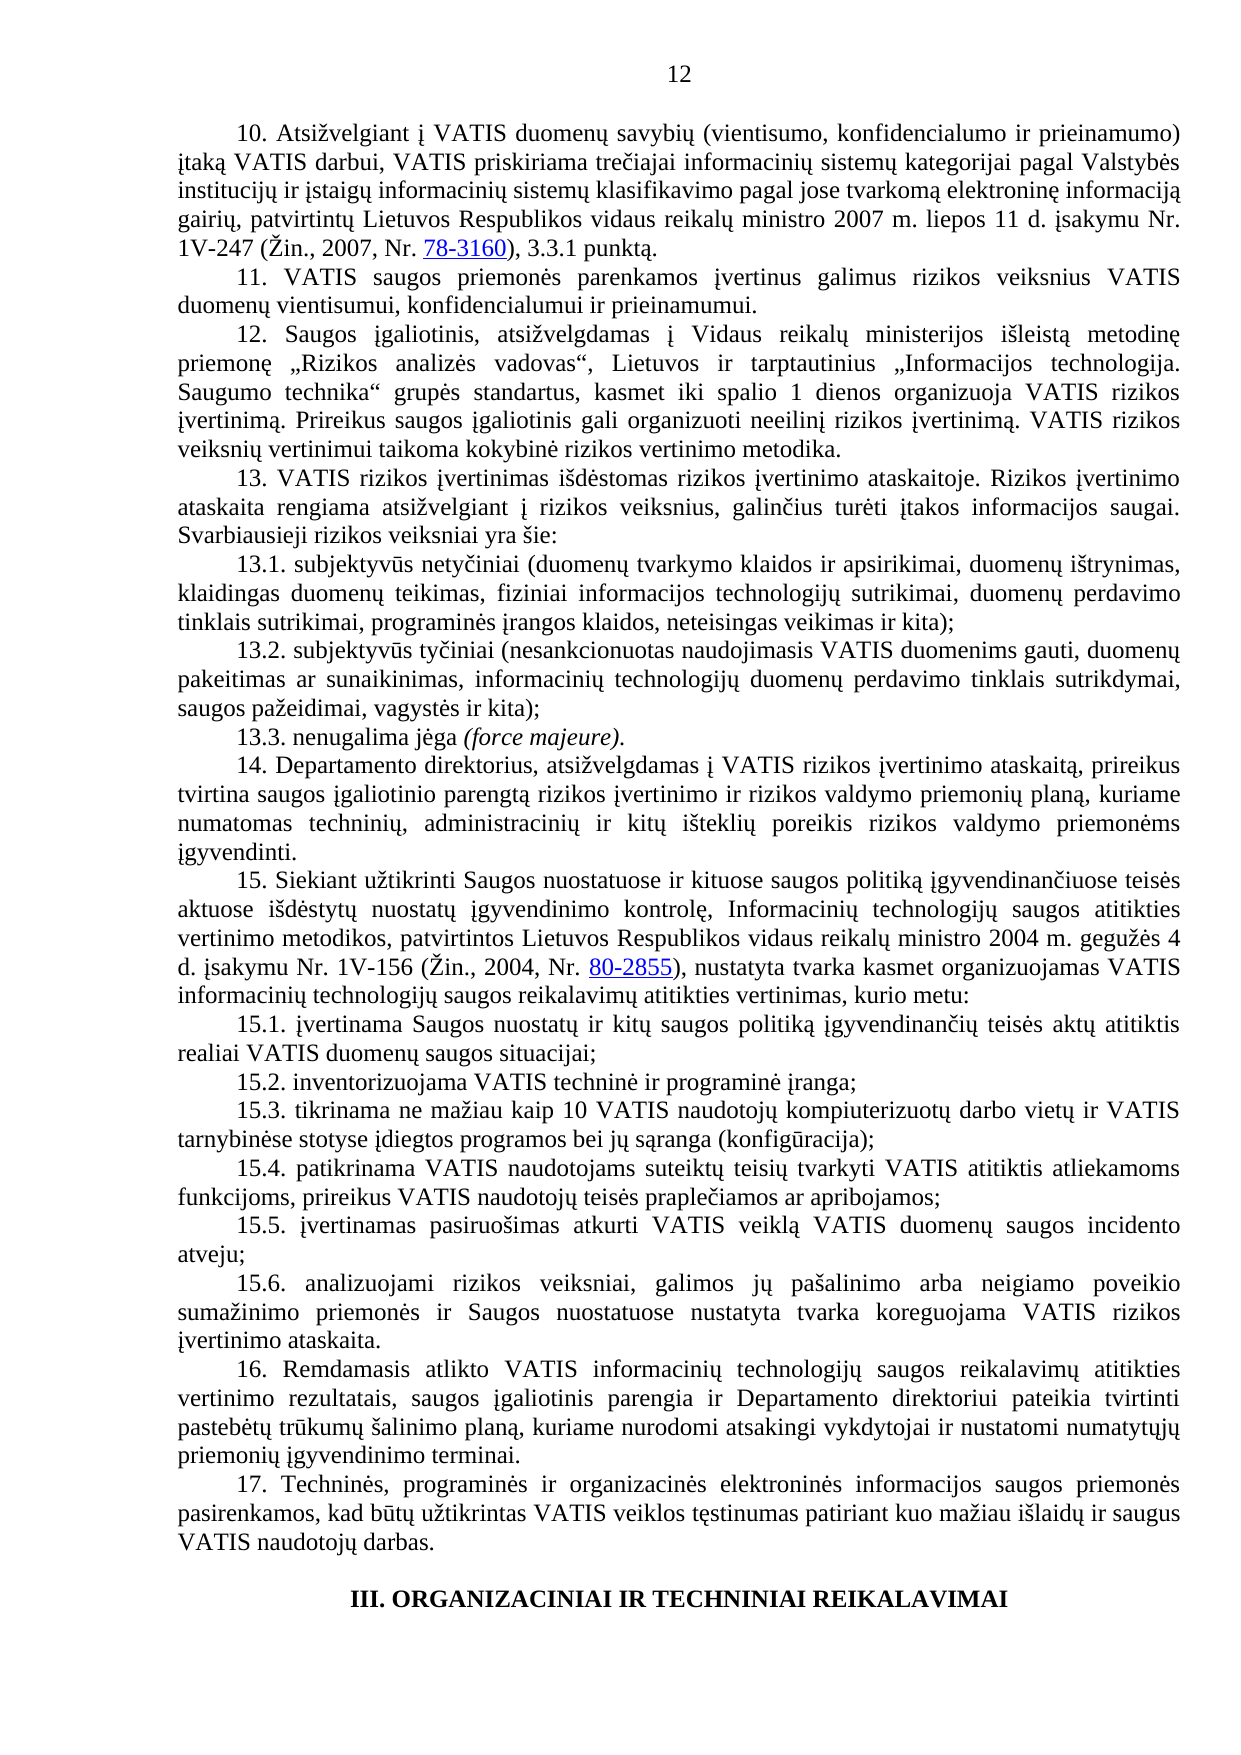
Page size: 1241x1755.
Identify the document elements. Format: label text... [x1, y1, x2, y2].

text 15.6. analizuojami rizikos veiksniai, galimos jų pašalinimo arba neigiamo poveikio sumažinimo priemonės ir Saugos nuostatuose nustatyta tvarka koreguojama VATIS rizikos įvertinimo ataskaita. [177, 1268, 1181, 1354]
text 14. Departamento direktorius, atsižvelgdamas į VATIS rizikos įvertinimo ataskaitą, prireikus tvirtina saugos įgaliotinio parengtą rizikos įvertinimo ir rizikos valdymo priemonių planą, kuriame numatomas techninių, administracinių ir kitų išteklių poreikis rizikos valdymo priemonėms įgyvendinti. [177, 751, 1181, 866]
text 16. Remdamasis atlikto VATIS informacinių technologijų saugos reikalavimų atitikties vertinimo rezultatais, saugos įgaliotinis parengia ir Departamento direktoriui pateikia tvirtinti pastebėtų trūkumų šalinimo planą, kuriame nurodomi atsakingi vykdytojai ir nustatomi numatytųjų priemonių įgyvendinimo terminai. [177, 1354, 1181, 1469]
text 15.2. inventorizuojama VATIS techninė ir programinė įranga; [177, 1067, 1181, 1096]
text III. ORGANIZACINIAI IR TECHNINIAI REIKALAVIMAI [177, 1584, 1181, 1613]
text 15.1. įvertinama Saugos nuostatų ir kitų saugos politiką įgyvendinančių teisės aktų atitiktis realiai VATIS duomenų saugos situacijai; [177, 1009, 1181, 1067]
text 15.3. tikrinama ne mažiau kaip 10 VATIS naudotojų kompiuterizuotų darbo vietų ir VATIS tarnybinėse stotyse įdiegtos programos bei jų sąranga (konfigūracija); [177, 1096, 1181, 1153]
text 13.2. subjektyvūs tyčiniai (nesankcionuotas naudojimasis VATIS duomenims gauti, duomenų pakeitimas ar sunaikinimas, informacinių technologijų duomenų perdavimo tinklais sutrikdymai, saugos pažeidimai, vagystės ir kita); [177, 636, 1181, 722]
text 12. Saugos įgaliotinis, atsižvelgdamas į Vidaus reikalų ministerijos išleistą metodinę priemonę „Rizikos analizės vadovas“, Lietuvos ir tarptautinius „Informacijos technologija. Saugumo technika“ grupės standartus, kasmet iki spalio 1 dienos organizuoja VATIS rizikos įvertinimą. Prireikus saugos įgaliotinis gali organizuoti neeilinį rizikos įvertinimą. VATIS rizikos veiksnių vertinimui taikoma kokybinė rizikos vertinimo metodika. [177, 319, 1181, 463]
text 10. Atsižvelgiant į VATIS duomenų savybių (vientisumo, konfidencialumo ir prieinamumo) įtaką VATIS darbui, VATIS priskiriama trečiajai informacinių sistemų kategorijai pagal Valstybės institucijų ir įstaigų informacinių sistemų klasifikavimo pagal jose tvarkomą elektroninę informaciją gairių, patvirtintų Lietuvos Respublikos vidaus reikalų ministro 2007 m. liepos 11 d. įsakymu Nr. 1V-247 (Žin., 2007, Nr. 78-3160), 3.3.1 punktą. [177, 118, 1181, 262]
text 13. VATIS rizikos įvertinimas išdėstomas rizikos įvertinimo ataskaitoje. Rizikos įvertinimo ataskaita rengiama atsižvelgiant į rizikos veiksnius, galinčius turėti įtakos informacijos saugai. Svarbiausieji rizikos veiksniai yra šie: [177, 463, 1181, 549]
text 17. Techninės, programinės ir organizacinės elektroninės informacijos saugos priemonės pasirenkamos, kad būtų užtikrintas VATIS veiklos tęstinumas patiriant kuo mažiau išlaidų ir saugus VATIS naudotojų darbas. [177, 1469, 1181, 1556]
text 13.1. subjektyvūs netyčiniai (duomenų tvarkymo klaidos ir apsirikimai, duomenų ištrynimas, klaidingas duomenų teikimas, fiziniai informacijos technologijų sutrikimai, duomenų perdavimo tinklais sutrikimai, programinės įrangos klaidos, neteisingas veikimas ir kita); [177, 549, 1181, 636]
text 15. Siekiant užtikrinti Saugos nuostatuose ir kituose saugos politiką įgyvendinančiuose teisės aktuose išdėstytų nuostatų įgyvendinimo kontrolę, Informacinių technologijų saugos atitikties vertinimo metodikos, patvirtintos Lietuvos Respublikos vidaus reikalų ministro 2004 m. gegužės 4 d. įsakymu Nr. 1V-156 (Žin., 2004, Nr. 80-2855), nustatyta tvarka kasmet organizuojamas VATIS informacinių technologijų saugos reikalavimų atitikties vertinimas, kurio metu: [177, 866, 1181, 1009]
text 13.3. nenugalima jėga (force majeure). [177, 722, 1181, 751]
text 15.4. patikrinama VATIS naudotojams suteiktų teisių tvarkyti VATIS atitiktis atliekamoms funkcijoms, prireikus VATIS naudotojų teisės praplečiamos ar apribojamos; [177, 1153, 1181, 1211]
text 15.5. įvertinamas pasiruošimas atkurti VATIS veiklą VATIS duomenų saugos incidento atveju; [177, 1211, 1181, 1268]
text 11. VATIS saugos priemonės parenkamos įvertinus galimus rizikos veiksnius VATIS duomenų vientisumui, konfidencialumui ir prieinamumui. [177, 262, 1181, 319]
